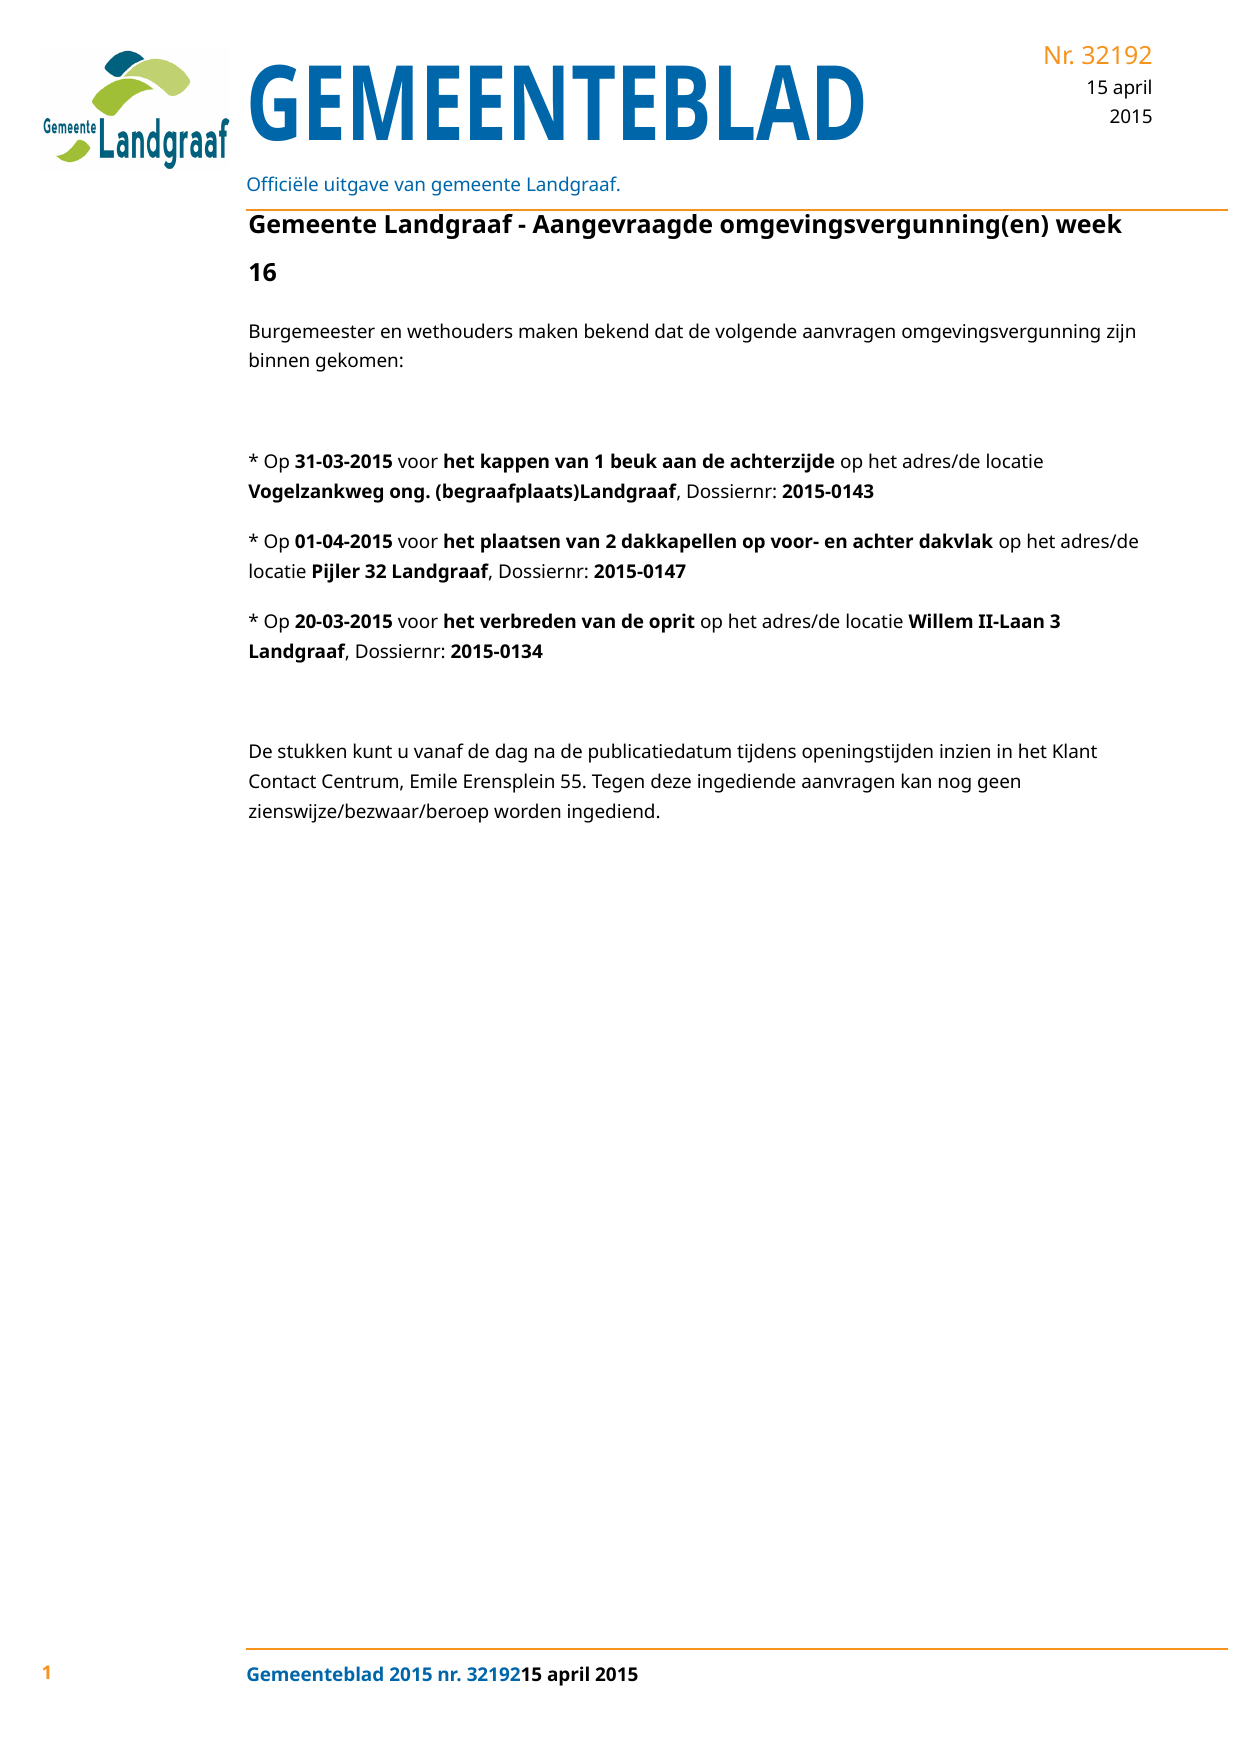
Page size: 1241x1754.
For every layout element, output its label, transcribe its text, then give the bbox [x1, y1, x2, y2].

text * Op 20-03-2015 voor het verbreden van de oprit op het adres/de locatie Willem II-Laan 3 Landgraaf, Dossiernr: 2015-0134 [248, 608, 1152, 664]
picture [41, 47, 231, 172]
text * Op 01-04-2015 voor het plaatsen van 2 dakkapellen op voor- en achter dakvlak op het adres/de locatie Pijler 32 Landgraaf, Dossiernr: 2015-0147 [248, 528, 1152, 584]
text Gemeente Landgraaf - Aangevraagde omgevingsvergunning(en) week 16 [248, 211, 1152, 288]
text Burgemeester en wethouders maken bekend dat de volgende aanvragen omgevingsvergunning zijn binnen gekomen: [248, 318, 1152, 373]
text * Op 31-03-2015 voor het kappen van 1 beuk aan de achterzijde op het adres/de locatie Vogelzankweg ong. (begraafplaats)Landgraaf, Dossiernr: 2015-0143 [248, 448, 1152, 504]
text De stukken kunt u vanaf de dag na de publicatiedatum tijdens openingstijden inzien in het Klant Contact Centrum, Emile Erensplein 55. Tegen deze ingediende aanvragen kan nog geen zienswijze/bezwaar/beroep worden ingediend. [248, 739, 1152, 824]
